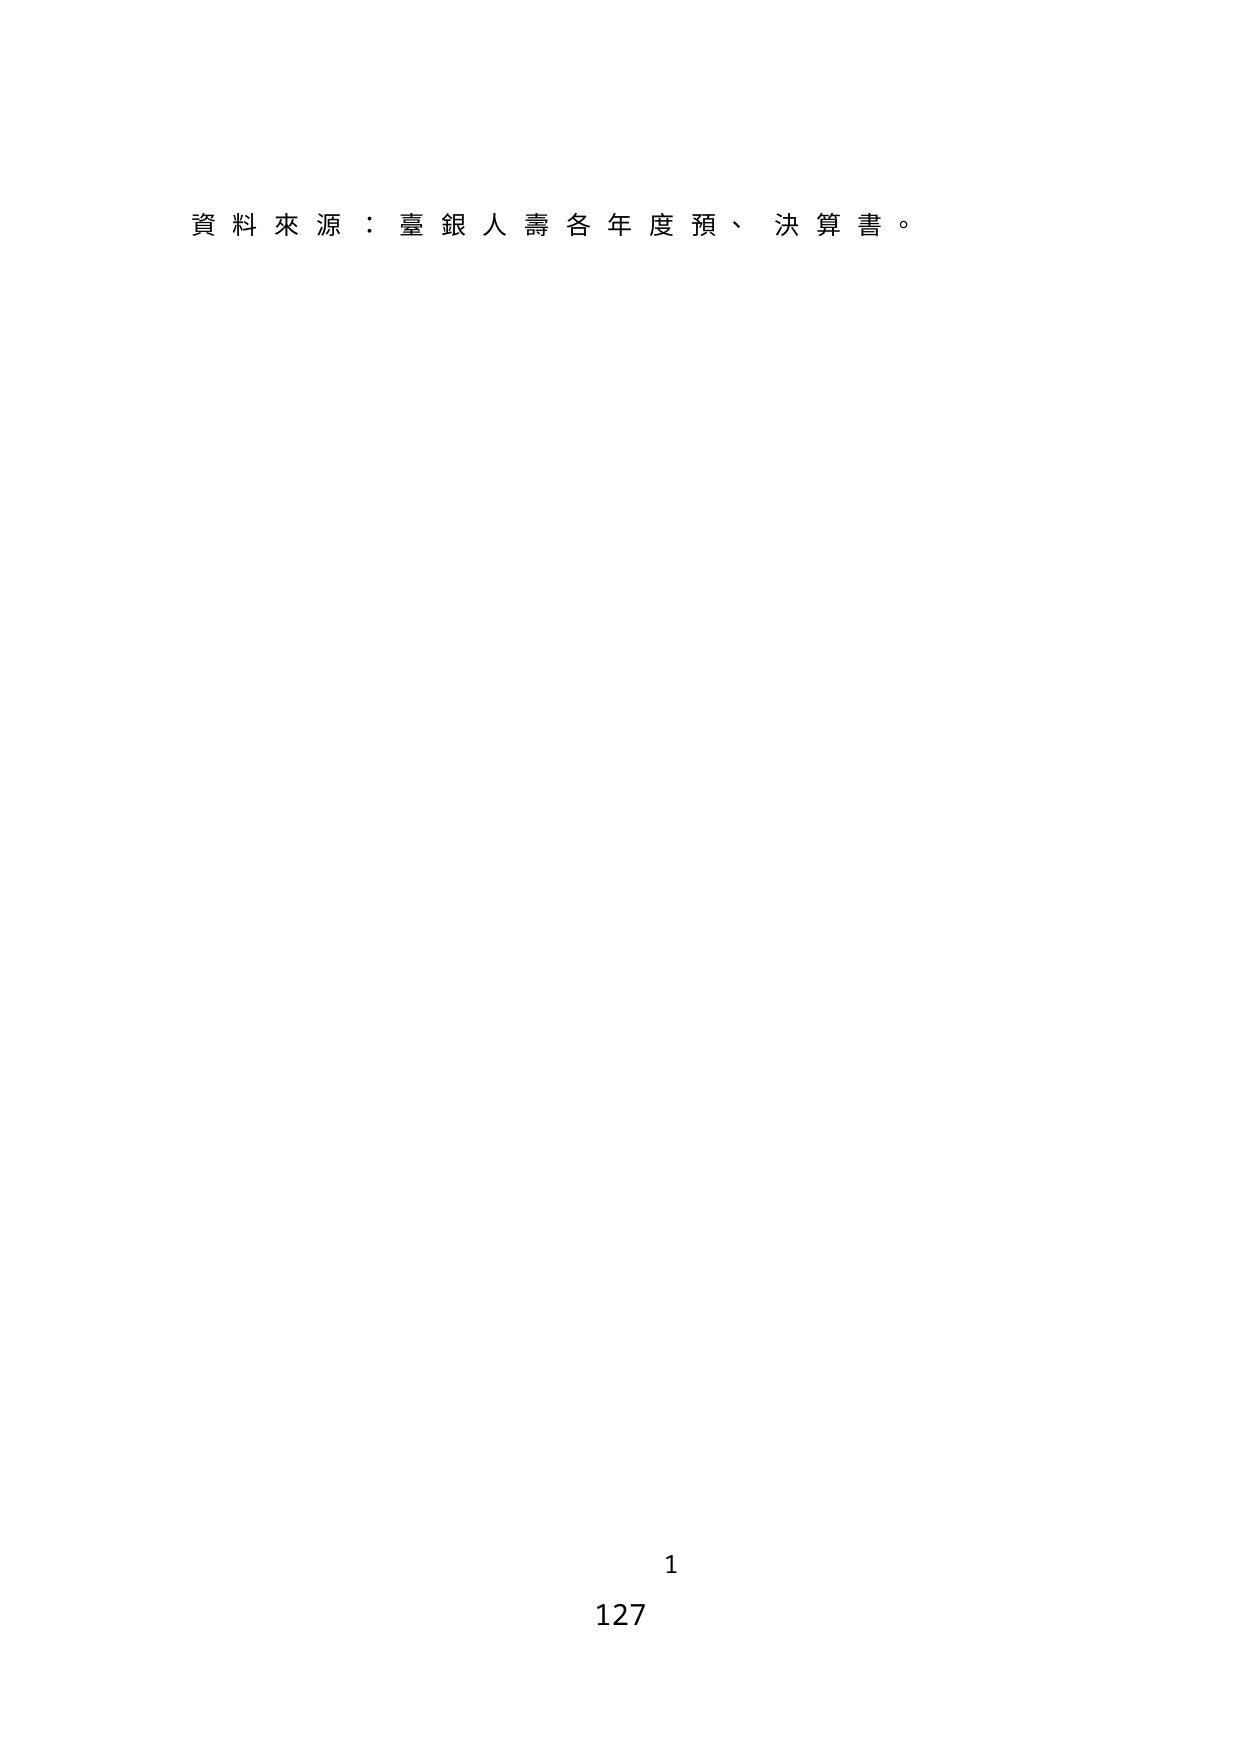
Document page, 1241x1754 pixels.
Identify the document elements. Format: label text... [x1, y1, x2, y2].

text 資料來源：臺銀人壽各年度預、決算書。 [183, 182, 1058, 244]
